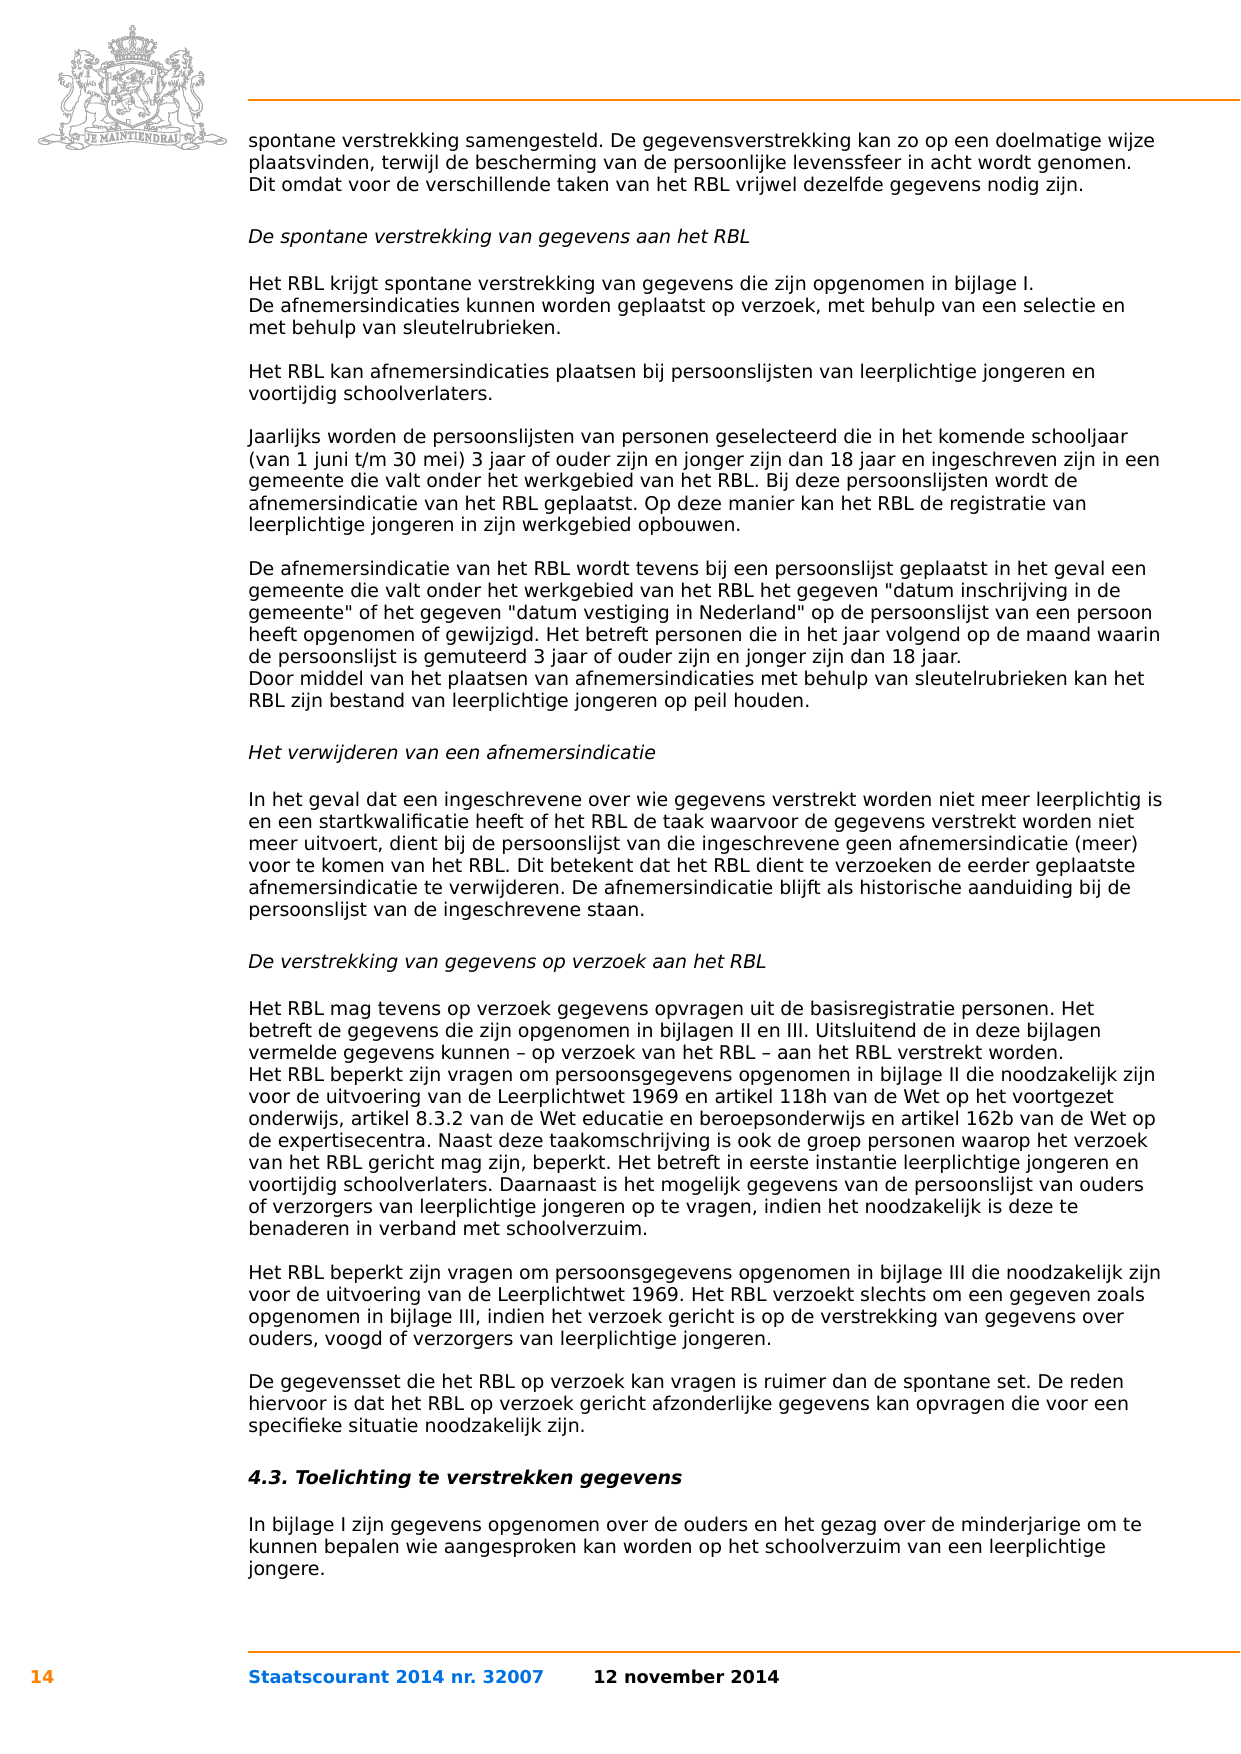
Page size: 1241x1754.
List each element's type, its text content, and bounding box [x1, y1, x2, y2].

text Het RBL kan afnemersindicaties plaatsen bij persoonslijsten van leerplichtige jongeren en voortijdig schoolverlaters. [248, 361, 1163, 404]
subtitle Het verwijderen van een afnemersindicatie [248, 742, 1163, 764]
subtitle 4.3. Toelichting te verstrekken gegevens [248, 1467, 1163, 1489]
picture [38, 25, 227, 150]
text In bijlage I zijn gegevens opgenomen over de ouders en het gezag over de minderjarige om te kunnen bepalen wie aangesproken kan worden op het schoolverzuim van een leerplichtige jongere. [248, 1514, 1163, 1580]
text Door middel van het plaatsen van afnemersindicaties met behulp van sleutelrubrieken kan het RBL zijn bestand van leerplichtige jongeren op peil houden. [248, 668, 1163, 712]
text Het RBL beperkt zijn vragen om persoonsgegevens opgenomen in bijlage III die noodzakelijk zijn voor de uitvoering van de Leerplichtwet 1969. Het RBL verzoekt slechts om een gegeven zoals opgenomen in bijlage III, indien het verzoek gericht is op de verstrekking van gegevens over ouders, voogd of verzorgers van leerplichtige jongeren. [248, 1262, 1163, 1349]
text De afnemersindicaties kunnen worden geplaatst op verzoek, met behulp van een selectie en met behulp van sleutelrubrieken. [248, 295, 1163, 339]
text De afnemersindicatie van het RBL wordt tevens bij een persoonslijst geplaatst in het geval een gemeente die valt onder het werkgebied van het RBL het gegeven "datum inschrijving in de gemeente" of het gegeven "datum vestiging in Nederland" op de persoonslijst van een persoon heeft opgenomen of gewijzigd. Het betreft personen die in het jaar volgend op de maand waarin de persoonslijst is gemuteerd 3 jaar of ouder zijn en jonger zijn dan 18 jaar. [248, 558, 1163, 668]
text spontane verstrekking samengesteld. De gegevensverstrekking kan zo op een doelmatige wijze plaatsvinden, terwijl de bescherming van de persoonlijke levenssfeer in acht wordt genomen. Dit omdat voor de verschillende taken van het RBL vrijwel dezelfde gegevens nodig zijn. [248, 130, 1163, 196]
subtitle De verstrekking van gegevens op verzoek aan het RBL [248, 951, 1163, 973]
text De gegevensset die het RBL op verzoek kan vragen is ruimer dan de spontane set. De reden hiervoor is dat het RBL op verzoek gericht afzonderlijke gegevens kan opvragen die voor een specifieke situatie noodzakelijk zijn. [248, 1371, 1163, 1437]
text Het RBL krijgt spontane verstrekking van gegevens die zijn opgenomen in bijlage I. [248, 273, 1163, 295]
text Het RBL mag tevens op verzoek gegevens opvragen uit de basisregistratie personen. Het betreft de gegevens die zijn opgenomen in bijlagen II en III. Uitsluitend de in deze bijlagen vermelde gegevens kunnen – op verzoek van het RBL – aan het RBL verstrekt worden. [248, 998, 1163, 1064]
text In het geval dat een ingeschrevene over wie gegevens verstrekt worden niet meer leerplichtig is en een startkwalificatie heeft of het RBL de taak waarvoor de gegevens verstrekt worden niet meer uitvoert, dient bij de persoonslijst van die ingeschrevene geen afnemersindicatie (meer) voor te komen van het RBL. Dit betekent dat het RBL dient te verzoeken de eerder geplaatste afnemersindicatie te verwijderen. De afnemersindicatie blijft als historische aanduiding bij de persoonslijst van de ingeschrevene staan. [248, 789, 1163, 921]
text Het RBL beperkt zijn vragen om persoonsgegevens opgenomen in bijlage II die noodzakelijk zijn voor de uitvoering van de Leerplichtwet 1969 en artikel 118h van de Wet op het voortgezet onderwijs, artikel 8.3.2 van de Wet educatie en beroepsonderwijs en artikel 162b van de Wet op de expertisecentra. Naast deze taakomschrijving is ook de groep personen waarop het verzoek van het RBL gericht mag zijn, beperkt. Het betreft in eerste instantie leerplichtige jongeren en voortijdig schoolverlaters. Daarnaast is het mogelijk gegevens van de persoonslijst van ouders of verzorgers van leerplichtige jongeren op te vragen, indien het noodzakelijk is deze te benaderen in verband met schoolverzuim. [248, 1064, 1163, 1240]
text Jaarlijks worden de persoonslijsten van personen geselecteerd die in het komende schooljaar (van 1 juni t/m 30 mei) 3 jaar of ouder zijn en jonger zijn dan 18 jaar en ingeschreven zijn in een gemeente die valt onder het werkgebied van het RBL. Bij deze persoonslijsten wordt de afnemersindicatie van het RBL geplaatst. Op deze manier kan het RBL de registratie van leerplichtige jongeren in zijn werkgebied opbouwen. [248, 426, 1163, 536]
subtitle De spontane verstrekking van gegevens aan het RBL [248, 226, 1163, 248]
